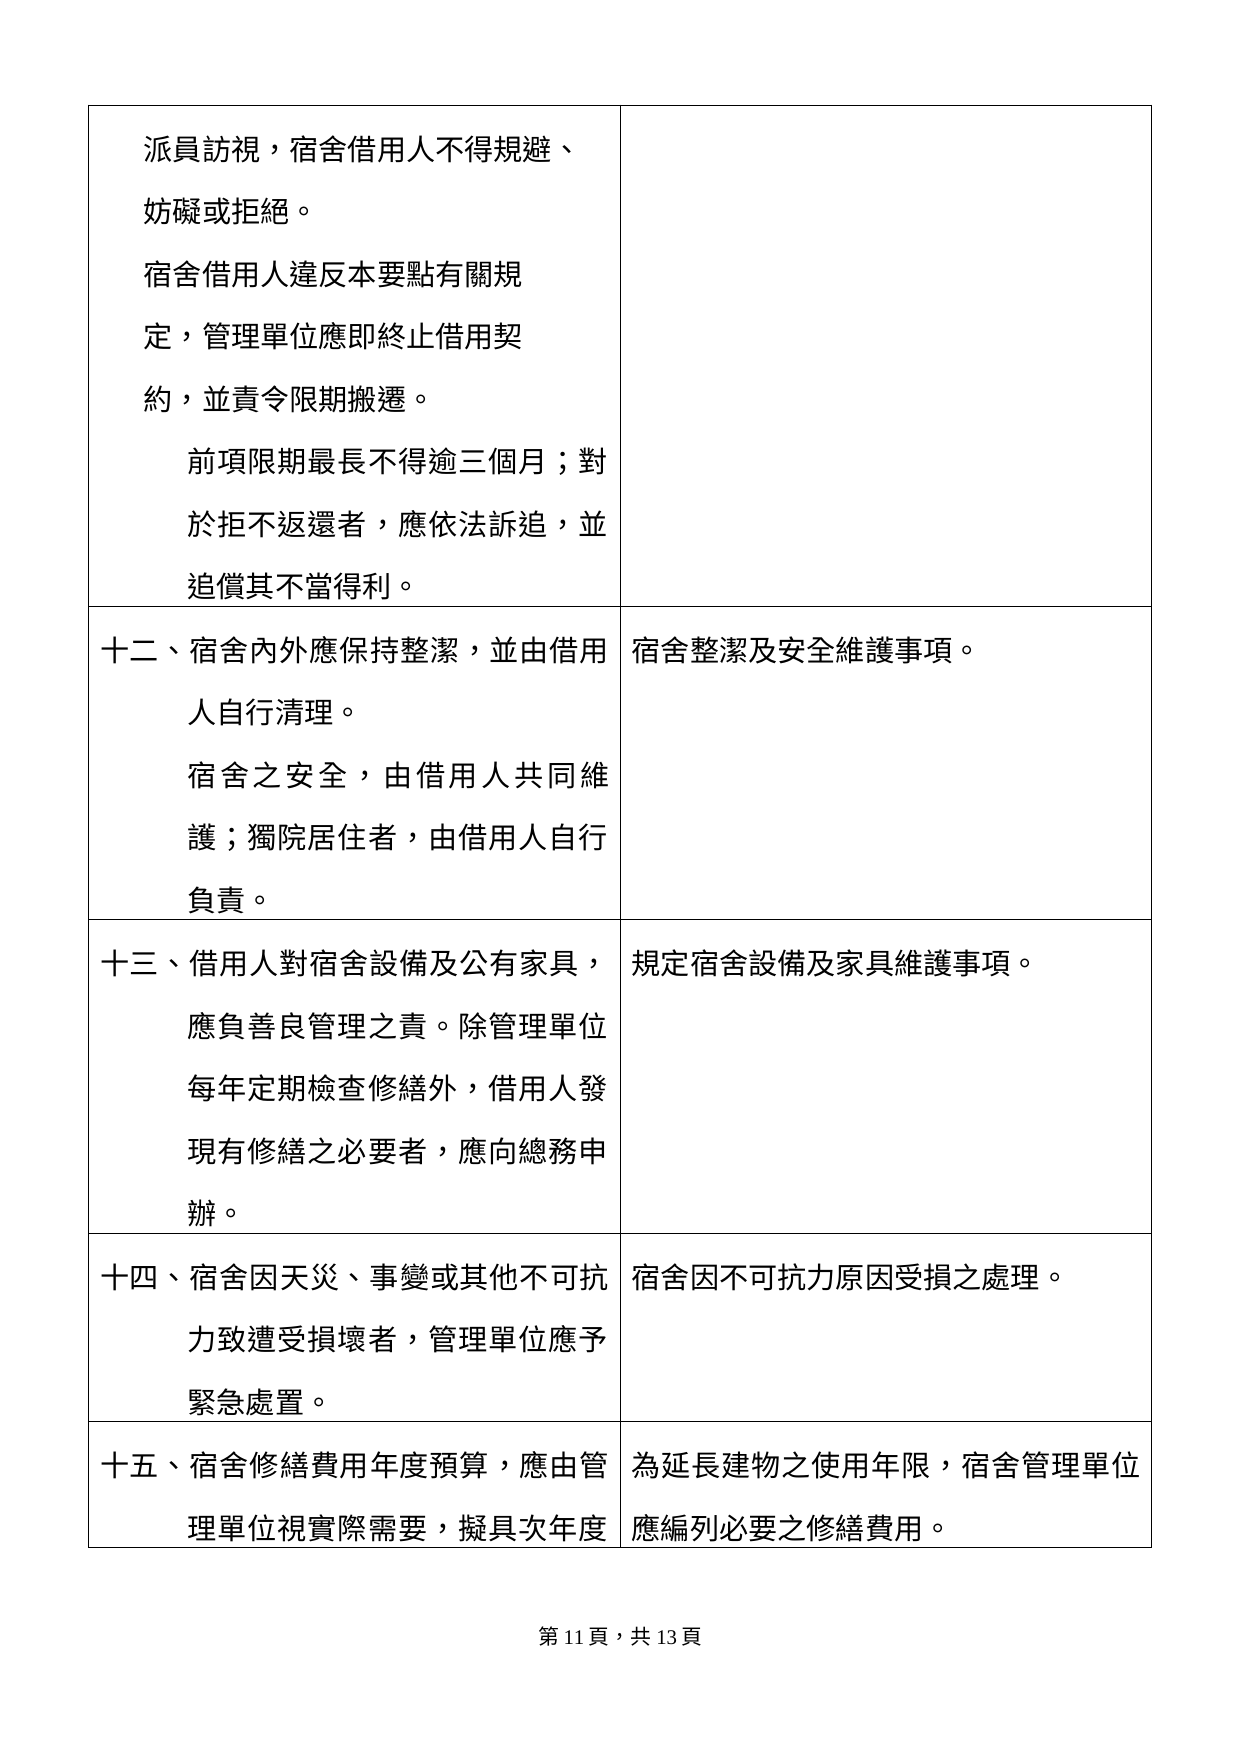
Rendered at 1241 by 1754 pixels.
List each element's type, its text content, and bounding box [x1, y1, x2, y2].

table_cell 十四、宿舍因天災、事變或其他不可抗力致遭受損壞者，管理單位應予緊急處置。 [89, 1234, 620, 1421]
table_cell 派員訪視，宿舍借用人不得規避、 妨礙或拒絕。 宿舍借用人違反本要點有關規 定，管理單位應即終止借用契 約，並責令限期搬遷。 前項限期最長不得逾三個月；對於拒不返還者，應依法訴追，並追償其不當得利。 [89, 106, 620, 606]
table_cell 宿舍整潔及安全維護事項。 [621, 607, 1151, 919]
table_cell 十三、借用人對宿舍設備及公有家具，應負善良管理之責。除管理單位每年定期檢查修繕外，借用人發現有修繕之必要者，應向總務申辦。 [89, 920, 620, 1233]
table_cell [621, 106, 1151, 606]
table_cell 為延長建物之使用年限，宿舍管理單位應編列必要之修繕費用。 [621, 1422, 1151, 1547]
table_cell 十五、宿舍修繕費用年度預算，應由管理單位視實際需要，擬具次年度 [89, 1422, 620, 1547]
table_cell 規定宿舍設備及家具維護事項。 [621, 920, 1151, 1233]
table_cell 十二、宿舍內外應保持整潔，並由借用人自行清理。 宿舍之安全，由借用人共同維護；獨院居住者，由借用人自行負責。 [89, 607, 620, 919]
table_cell 宿舍因不可抗力原因受損之處理。 [621, 1234, 1151, 1421]
